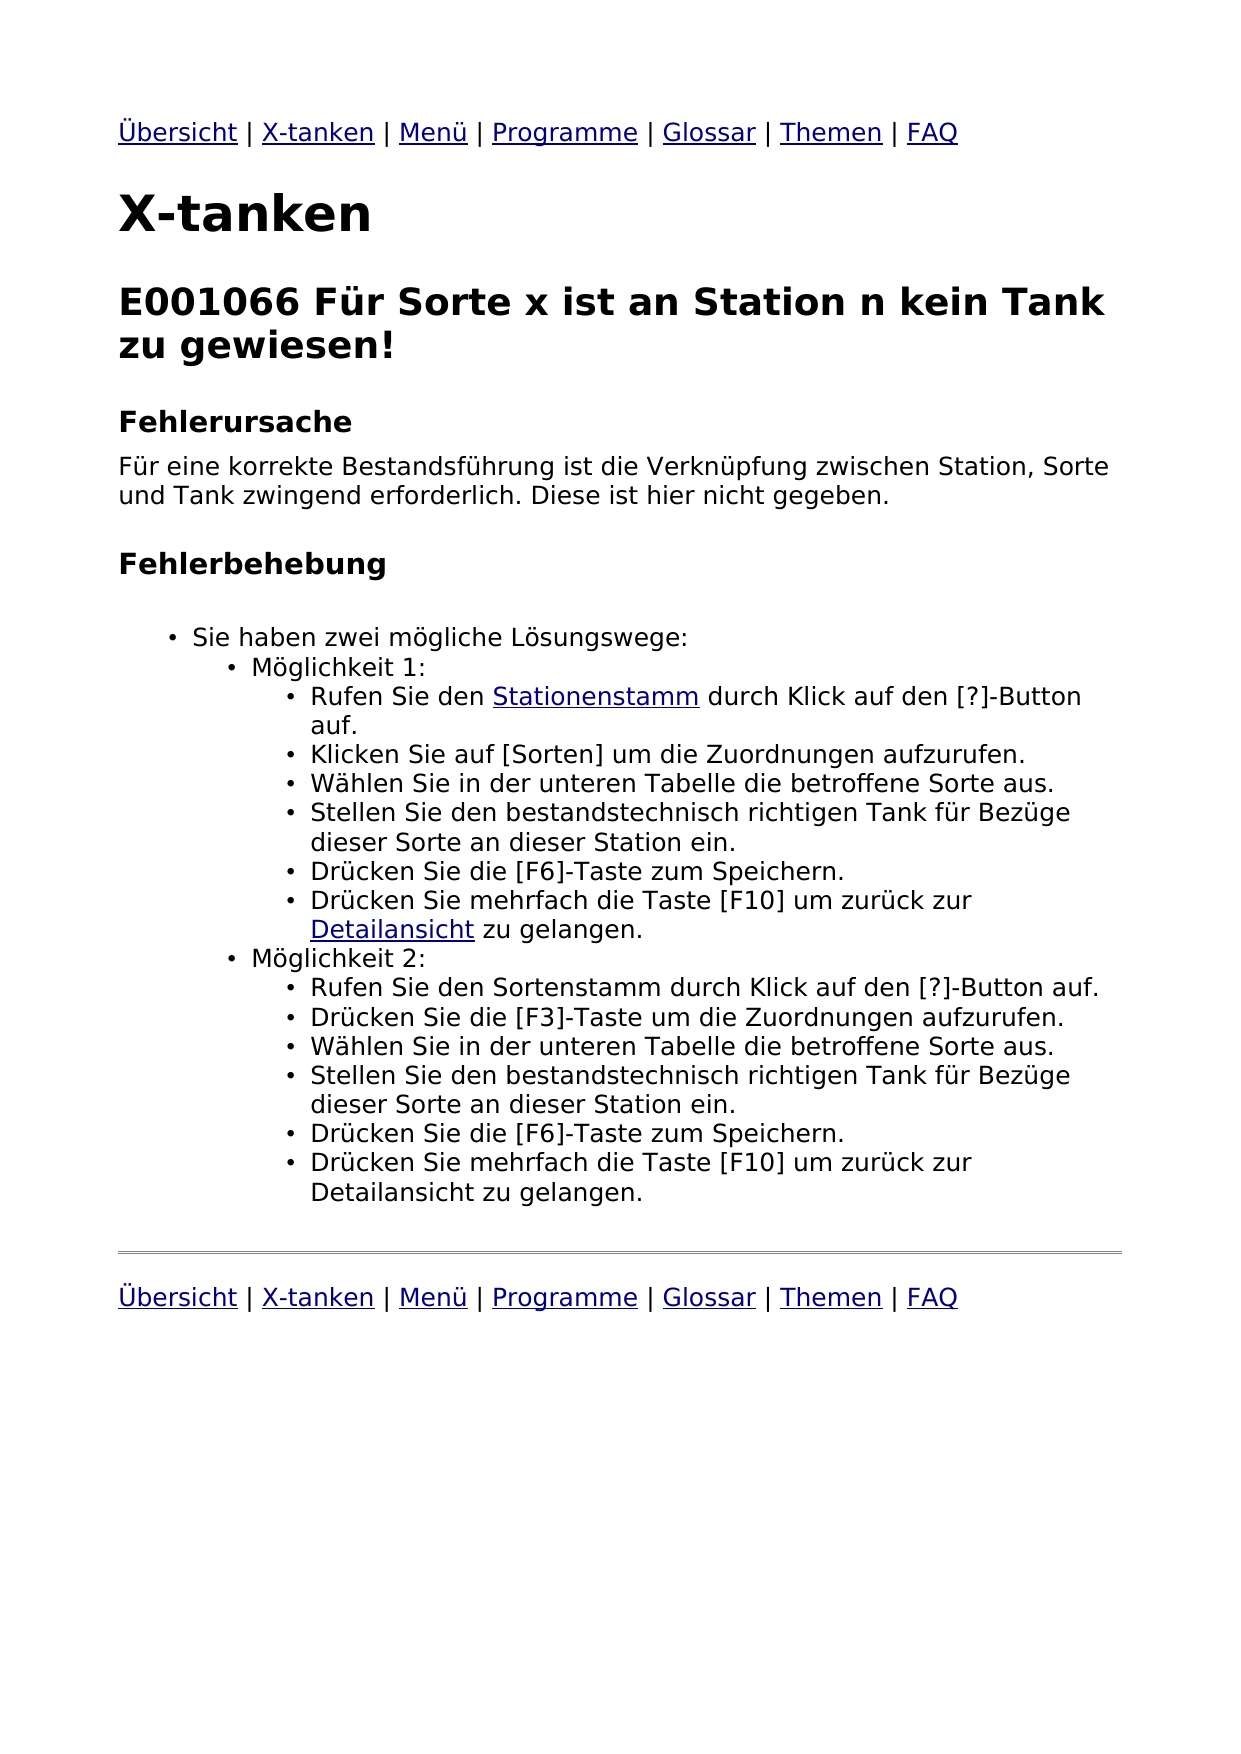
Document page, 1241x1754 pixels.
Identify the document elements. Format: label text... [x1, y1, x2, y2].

list Wählen Sie in der unteren Tabelle die betroffene Sorte aus. [295, 1032, 1122, 1061]
list Rufen Sie den Stationenstamm durch Klick auf den [?]-Button auf. [295, 682, 1122, 740]
text Für eine korrekte Bestandsführung ist die Verknüpfung zwischen Station, Sorte und Tank zwingend erforderlich. Diese ist hier nicht gegeben. [118, 452, 1122, 510]
list Möglichkeit 1: [236, 653, 1122, 682]
list Stellen Sie den bestandstechnisch richtigen Tank für Bezüge dieser Sorte an dieser Station ein. [295, 1061, 1122, 1119]
list Drücken Sie mehrfach die Taste [F10] um zurück zur Detailansicht zu gelangen. [295, 1148, 1122, 1207]
list Rufen Sie den Sortenstamm durch Klick auf den [?]-Button auf. [295, 973, 1122, 1003]
list Wählen Sie in der unteren Tabelle die betroffene Sorte aus. [295, 769, 1122, 798]
list Drücken Sie mehrfach die Taste [F10] um zurück zur Detailansicht zu gelangen. [295, 886, 1122, 944]
list Stellen Sie den bestandstechnisch richtigen Tank für Bezüge dieser Sorte an dieser Station ein. [295, 798, 1122, 857]
subtitle Fehlerbehebung [118, 548, 1122, 582]
list Drücken Sie die [F3]-Taste um die Zuordnungen aufzurufen. [295, 1003, 1122, 1032]
subtitle E001066 Für Sorte x ist an Station n kein Tank zu gewiesen! [118, 281, 1122, 368]
list Sie haben zwei mögliche Lösungswege: [177, 623, 1122, 653]
text Übersicht | X-tanken | Menü | Programme | Glossar | Themen | FAQ [118, 118, 1122, 147]
subtitle X-tanken [118, 185, 1122, 243]
list Möglichkeit 2: [236, 944, 1122, 973]
list Drücken Sie die [F6]-Taste zum Speichern. [295, 857, 1122, 886]
subtitle Fehlerursache [118, 405, 1122, 439]
text Übersicht | X-tanken | Menü | Programme | Glossar | Themen | FAQ [118, 1283, 1122, 1312]
list Drücken Sie die [F6]-Taste zum Speichern. [295, 1119, 1122, 1148]
list Klicken Sie auf [Sorten] um die Zuordnungen aufzurufen. [295, 740, 1122, 769]
